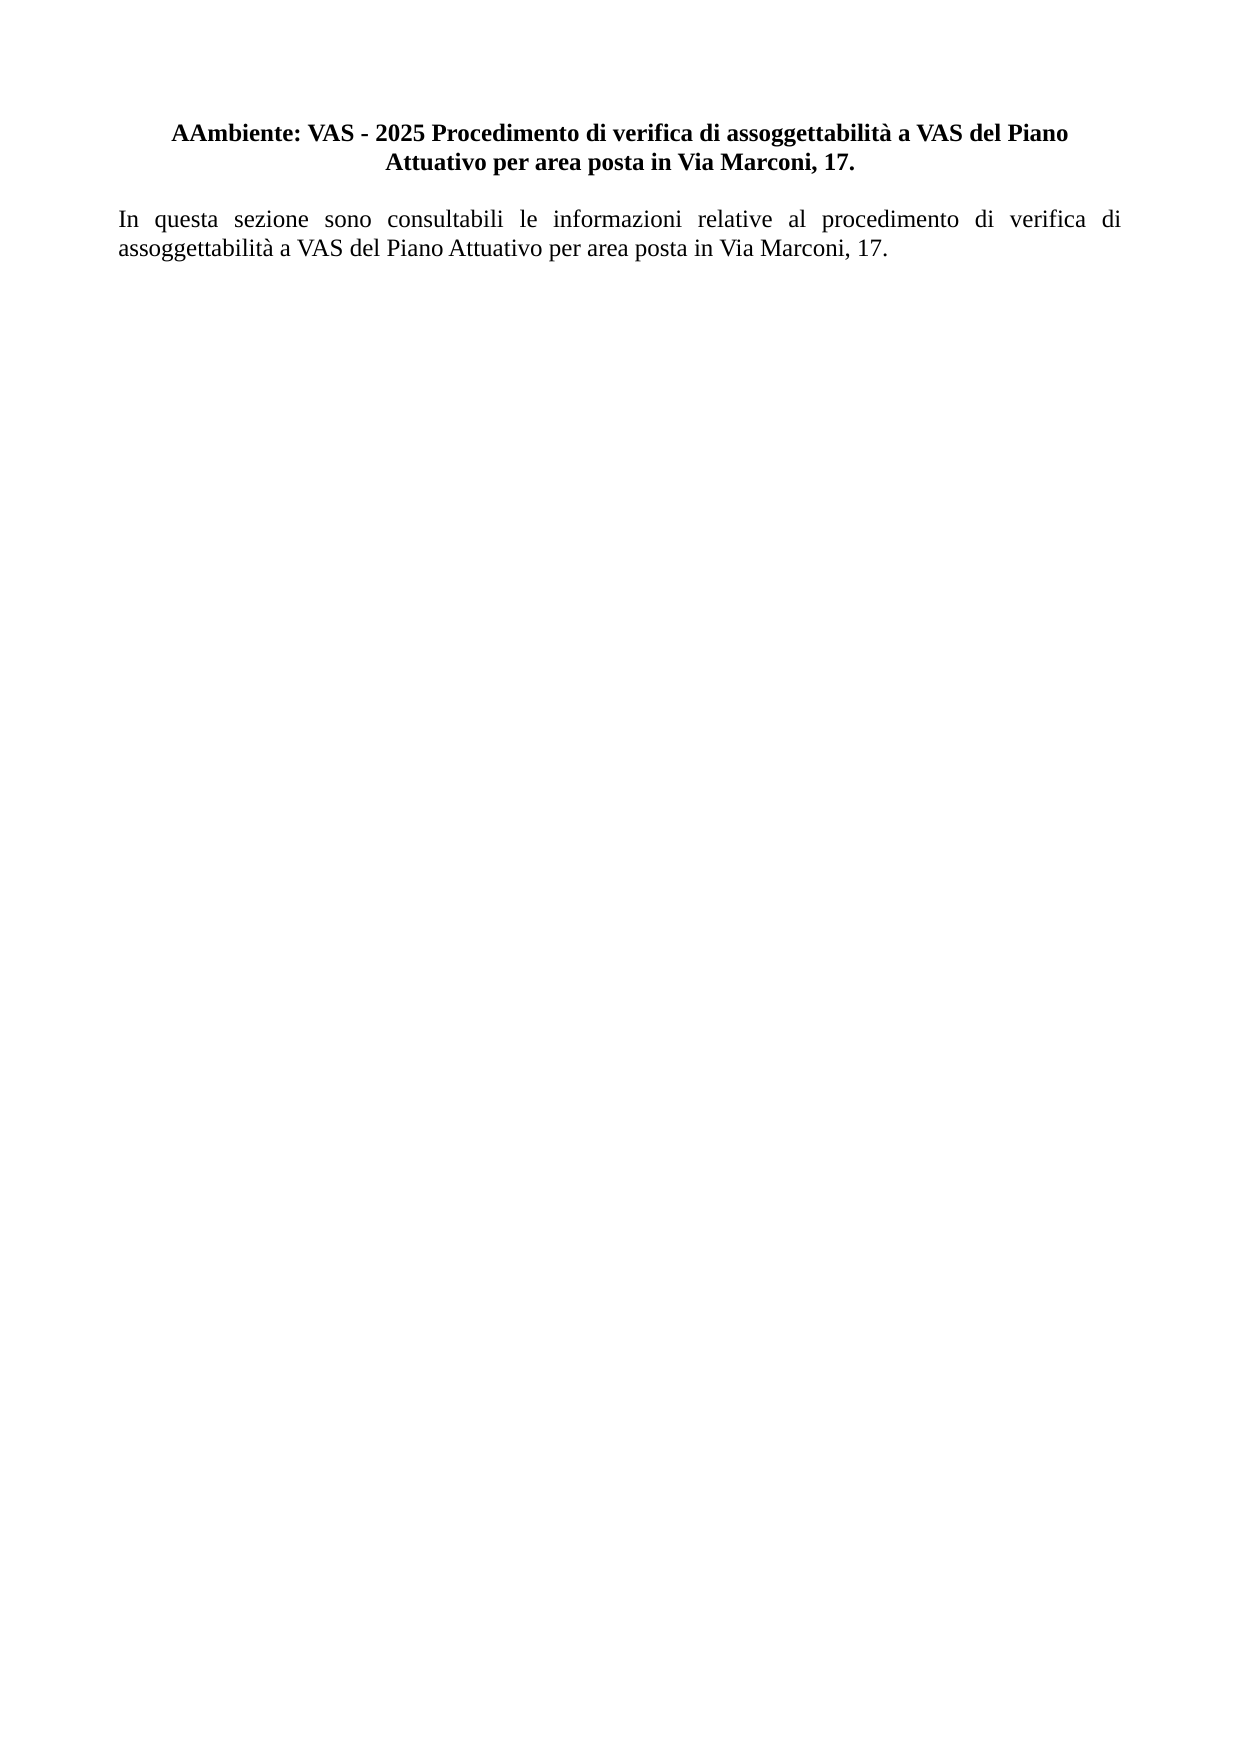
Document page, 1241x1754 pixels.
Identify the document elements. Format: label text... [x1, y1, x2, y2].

text AAmbiente: VAS - 2025 Procedimento di verifica di assoggettabilità a VAS del Piano Attuativo per area posta in Via Marconi, 17. [118, 118, 1122, 176]
text In questa sezione sono consultabili le informazioni relative al procedimento di verifica di assoggettabilità a VAS del Piano Attuativo per area posta in Via Marconi, 17. [118, 204, 1122, 262]
